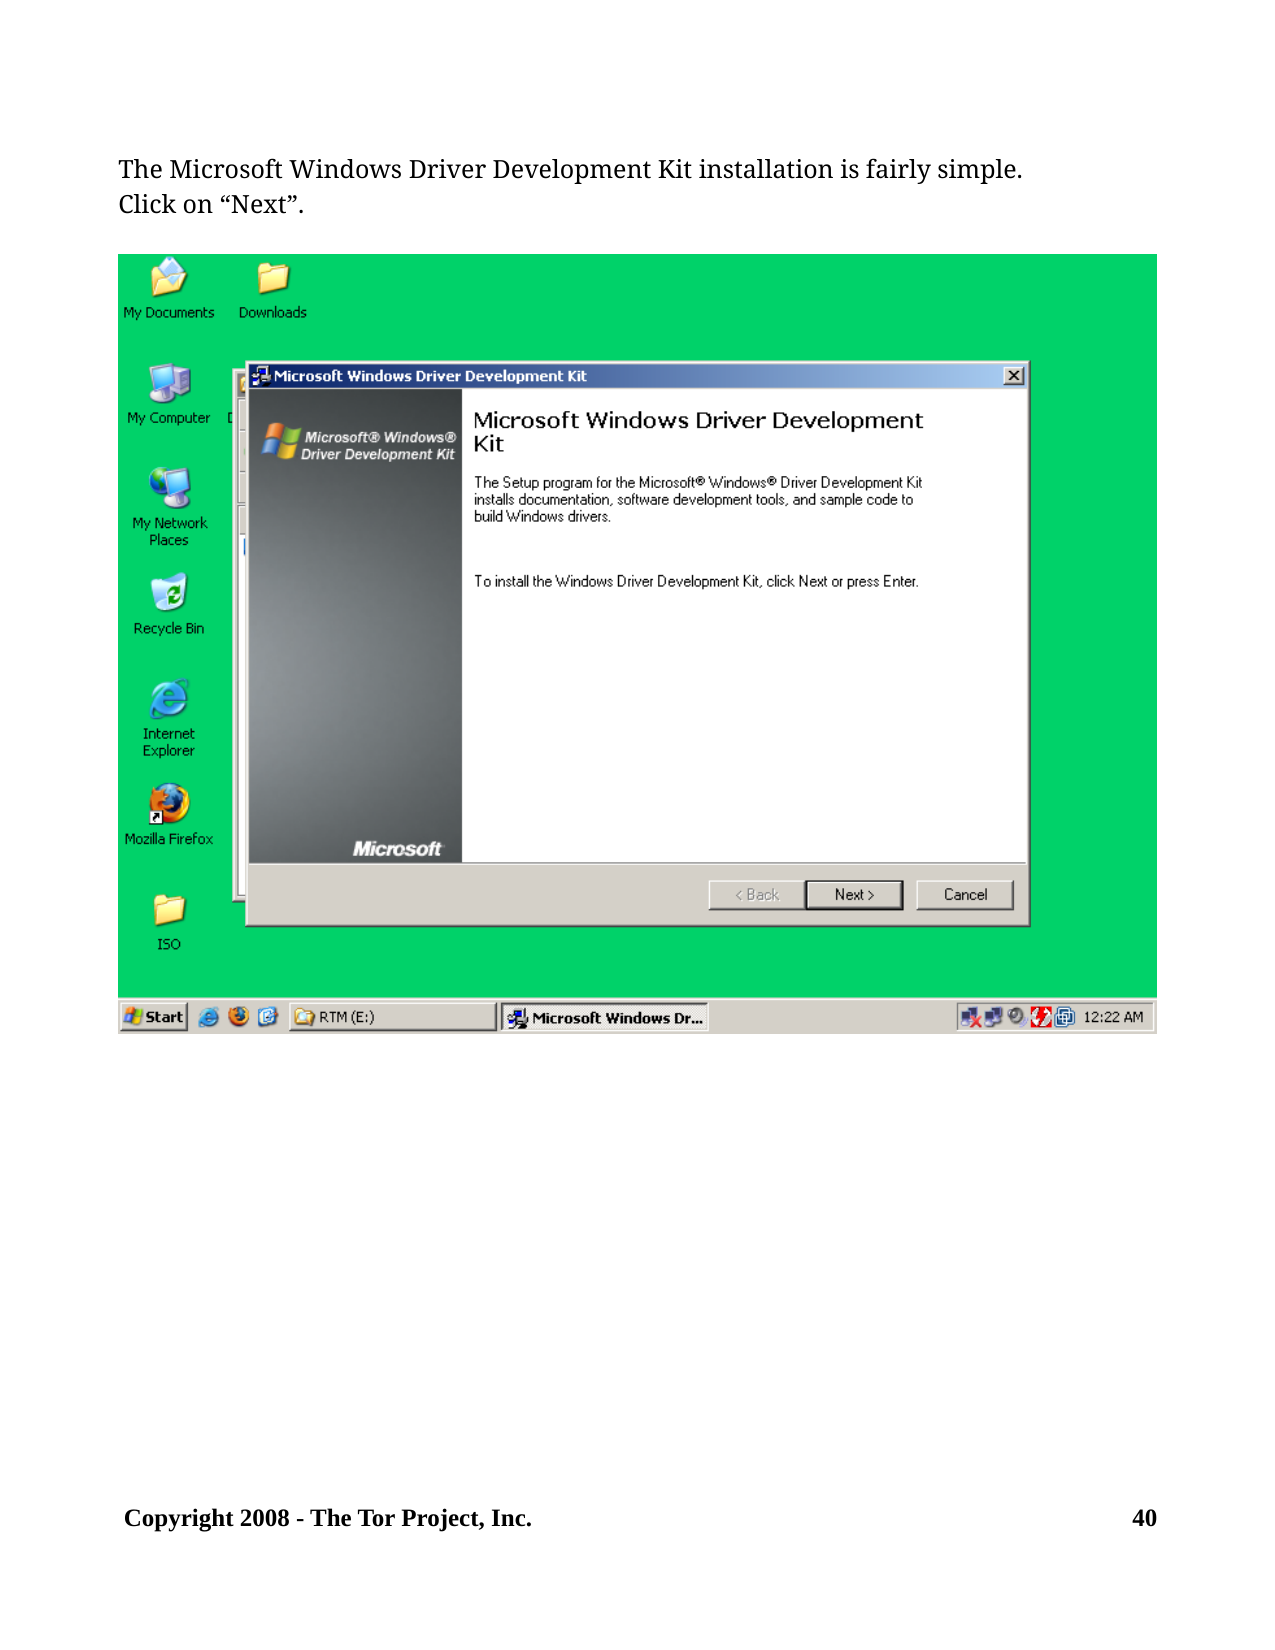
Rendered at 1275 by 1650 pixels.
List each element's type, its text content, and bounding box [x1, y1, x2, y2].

text The Microsoft Windows Driver Development Kit installation is fairly simple. [118, 152, 1157, 186]
text Click on “Next”. [118, 186, 1157, 220]
picture [118, 254, 1157, 1034]
